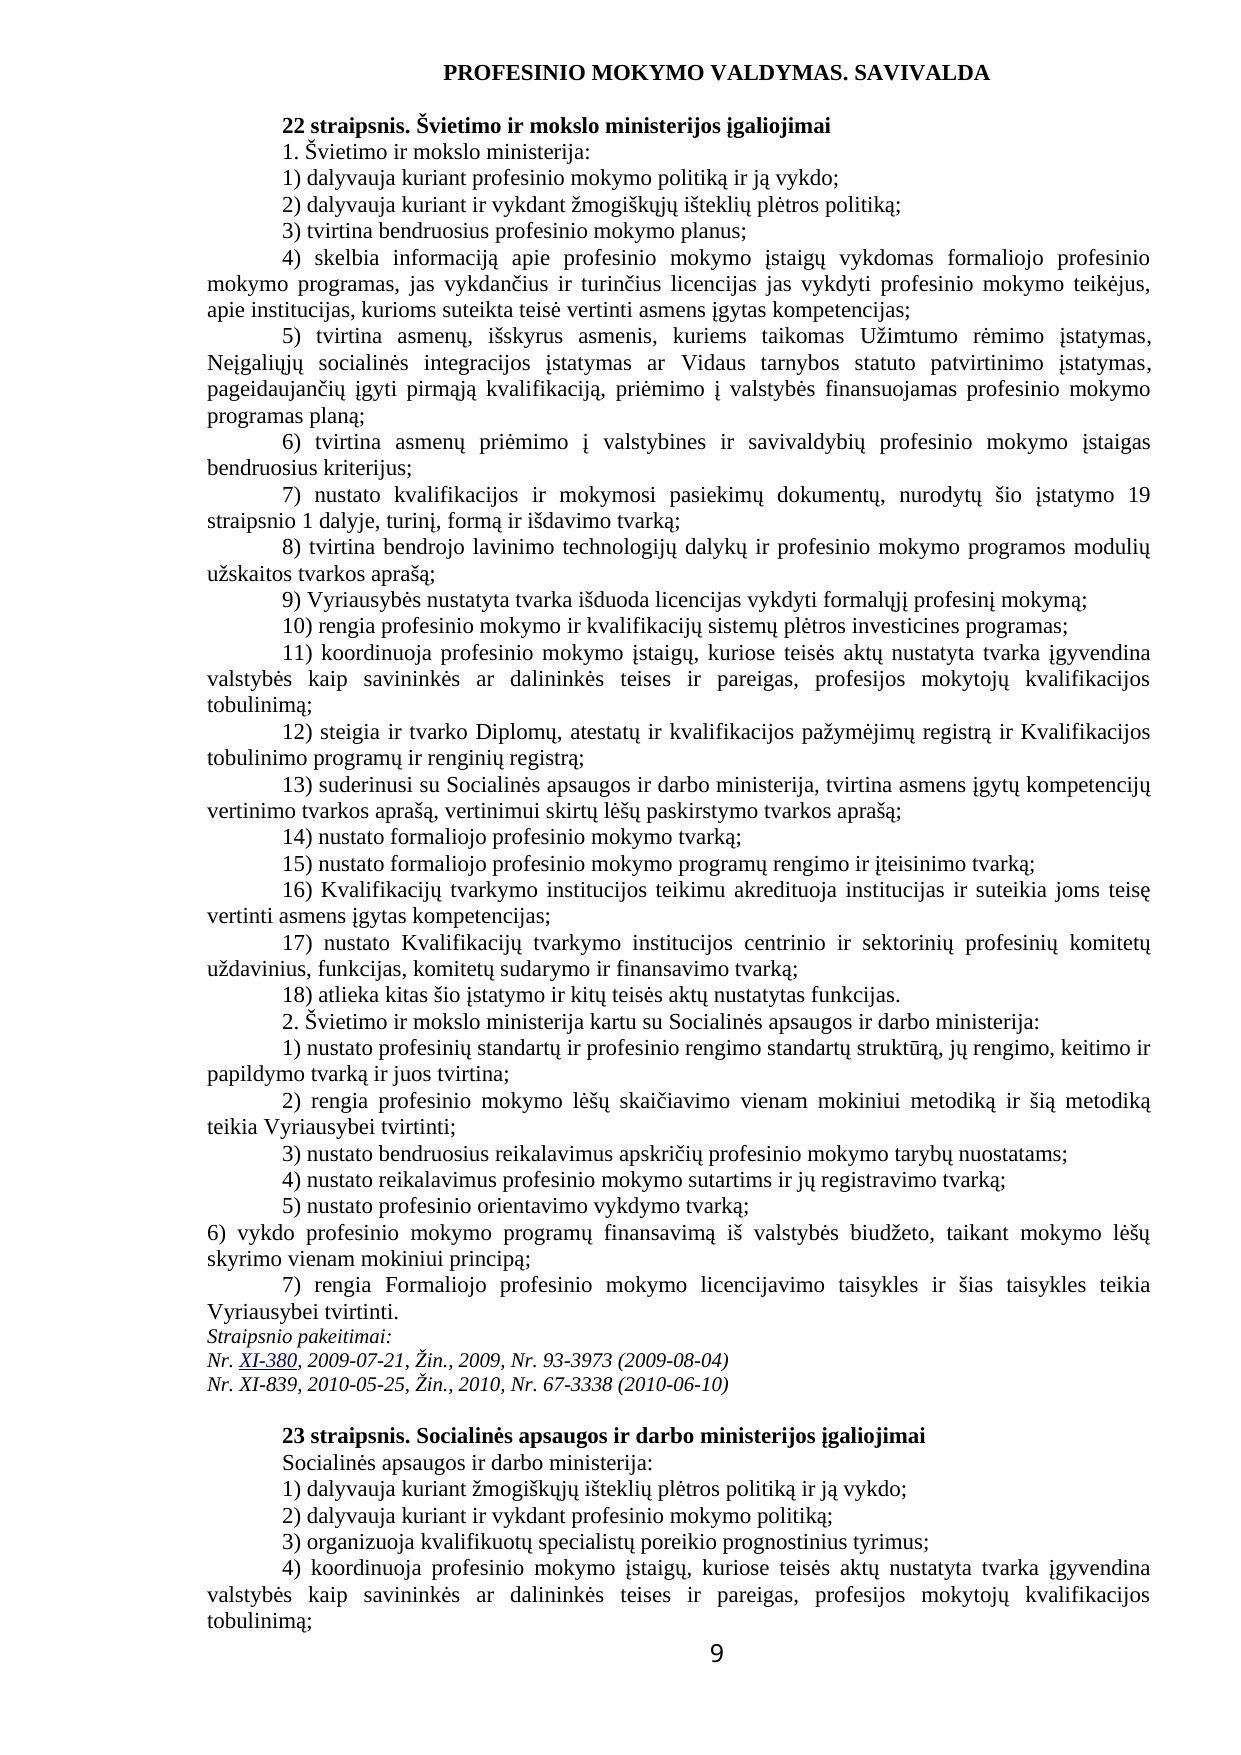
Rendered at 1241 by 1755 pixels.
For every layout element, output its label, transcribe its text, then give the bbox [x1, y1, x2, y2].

text 5) tvirtina asmenų, išskyrus asmenis, kuriems taikomas Užimtumo rėmimo įstatymas, Neįgaliųjų socialinės integracijos įstatymas ar Vidaus tarnybos statuto patvirtinimo įstatymas, pageidaujančių įgyti pirmąją kvalifikaciją, priėmimo į valstybės finansuojamas profesinio mokymo programas planą; [207, 323, 1152, 428]
text PROFESINIO MOKYMO VALDYMAS. SAVIVALDA [207, 59, 1152, 85]
text 12) steigia ir tvarko Diplomų, atestatų ir kvalifikacijos pažymėjimų registrą ir Kvalifikacijos tobulinimo programų ir renginių registrą; [207, 718, 1152, 771]
text 18) atlieka kitas šio įstatymo ir kitų teisės aktų nustatytas funkcijas. [207, 981, 1152, 1008]
text 1. Švietimo ir mokslo ministerija: [207, 138, 1152, 164]
text 16) Kvalifikacijų tvarkymo institucijos teikimu akredituoja institucijas ir suteikia joms teisę vertinti asmens įgytas kompetencijas; [207, 876, 1152, 929]
text 8) tvirtina bendrojo lavinimo technologijų dalykų ir profesinio mokymo programos modulių užskaitos tvarkos aprašą; [207, 533, 1152, 586]
text 15) nustato formaliojo profesinio mokymo programų rengimo ir įteisinimo tvarką; [207, 850, 1152, 876]
text 7) nustato kvalifikacijos ir mokymosi pasiekimų dokumentų, nurodytų šio įstatymo 19 straipsnio 1 dalyje, turinį, formą ir išdavimo tvarką; [207, 481, 1152, 533]
text 17) nustato Kvalifikacijų tvarkymo institucijos centrinio ir sektorinių profesinių komitetų uždavinius, funkcijas, komitetų sudarymo ir finansavimo tvarką; [207, 929, 1152, 981]
text 4) skelbia informaciją apie profesinio mokymo įstaigų vykdomas formaliojo profesinio mokymo programas, jas vykdančius ir turinčius licencijas jas vykdyti profesinio mokymo teikėjus, apie institucijas, kurioms suteikta teisė vertinti asmens įgytas kompetencijas; [207, 243, 1152, 323]
text Socialinės apsaugos ir darbo ministerija: [207, 1449, 1152, 1475]
text 23 straipsnis. Socialinės apsaugos ir darbo ministerijos įgaliojimai [207, 1423, 1152, 1449]
text 1) nustato profesinių standartų ir profesinio rengimo standartų struktūrą, jų rengimo, keitimo ir papildymo tvarką ir juos tvirtina; [207, 1034, 1152, 1087]
subtitle 6) vykdo profesinio mokymo programų finansavimą iš valstybės biudžeto, taikant mokymo lėšų skyrimo vienam mokiniui principą; [207, 1219, 1152, 1271]
text Nr. XI-380, 2009-07-21, Žin., 2009, Nr. 93-3973 (2009-08-04) [207, 1348, 1152, 1372]
text 6) tvirtina asmenų priėmimo į valstybines ir savivaldybių profesinio mokymo įstaigas bendruosius kriterijus; [207, 428, 1152, 481]
text 2. Švietimo ir mokslo ministerija kartu su Socialinės apsaugos ir darbo ministerija: [207, 1008, 1152, 1034]
text 22 straipsnis. Švietimo ir mokslo ministerijos įgaliojimai [207, 112, 1152, 138]
text 4) nustato reikalavimus profesinio mokymo sutartims ir jų registravimo tvarką; [207, 1166, 1152, 1192]
text Nr. XI-839, 2010-05-25, Žin., 2010, Nr. 67-3338 (2010-06-10) [207, 1372, 1152, 1396]
text 3) tvirtina bendruosius profesinio mokymo planus; [207, 217, 1152, 243]
text 10) rengia profesinio mokymo ir kvalifikacijų sistemų plėtros investicines programas; [207, 612, 1152, 639]
text Straipsnio pakeitimai: [207, 1324, 1152, 1348]
text 5) nustato profesinio orientavimo vykdymo tvarką; [207, 1192, 1152, 1219]
text 1) dalyvauja kuriant profesinio mokymo politiką ir ją vykdo; [207, 164, 1152, 191]
text 2) dalyvauja kuriant ir vykdant profesinio mokymo politiką; [207, 1502, 1152, 1528]
text 2) dalyvauja kuriant ir vykdant žmogiškųjų išteklių plėtros politiką; [207, 191, 1152, 217]
text 3) nustato bendruosius reikalavimus apskričių profesinio mokymo tarybų nuostatams; [207, 1139, 1152, 1166]
text 1) dalyvauja kuriant žmogiškųjų išteklių plėtros politiką ir ją vykdo; [207, 1475, 1152, 1502]
text 2) rengia profesinio mokymo lėšų skaičiavimo vienam mokiniui metodiką ir šią metodiką teikia Vyriausybei tvirtinti; [207, 1087, 1152, 1139]
text 4) koordinuoja profesinio mokymo įstaigų, kuriose teisės aktų nustatyta tvarka įgyvendina valstybės kaip savininkės ar dalininkės teises ir pareigas, profesijos mokytojų kvalifikacijos tobulinimą; [207, 1554, 1152, 1633]
text 13) suderinusi su Socialinės apsaugos ir darbo ministerija, tvirtina asmens įgytų kompetencijų vertinimo tvarkos aprašą, vertinimui skirtų lėšų paskirstymo tvarkos aprašą; [207, 771, 1152, 823]
text 9) Vyriausybės nustatyta tvarka išduoda licencijas vykdyti formalųjį profesinį mokymą; [207, 586, 1152, 612]
text 7) rengia Formaliojo profesinio mokymo licencijavimo taisykles ir šias taisykles teikia Vyriausybei tvirtinti. [207, 1271, 1152, 1324]
text 14) nustato formaliojo profesinio mokymo tvarką; [207, 823, 1152, 850]
text 3) organizuoja kvalifikuotų specialistų poreikio prognostinius tyrimus; [207, 1528, 1152, 1554]
text 11) koordinuoja profesinio mokymo įstaigų, kuriose teisės aktų nustatyta tvarka įgyvendina valstybės kaip savininkės ar dalininkės teises ir pareigas, profesijos mokytojų kvalifikacijos tobulinimą; [207, 639, 1152, 718]
